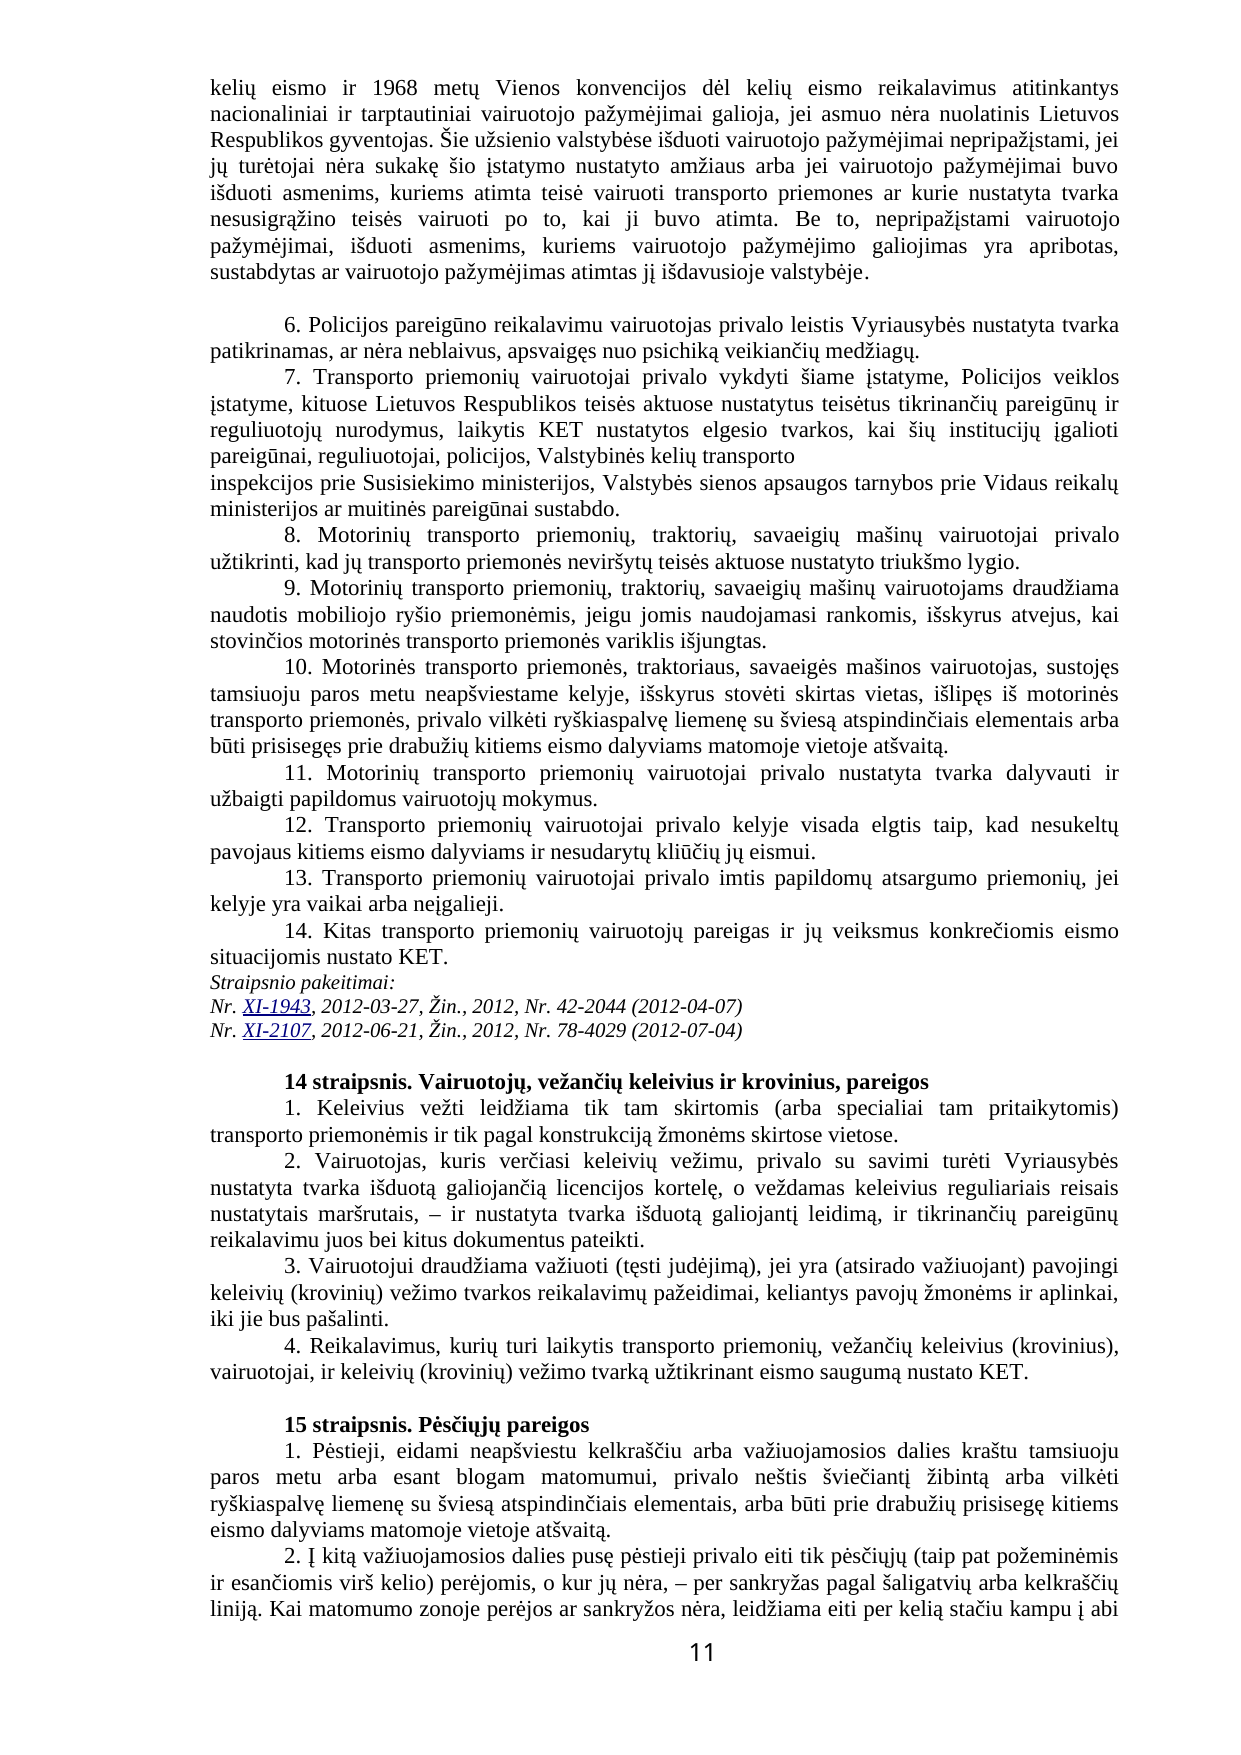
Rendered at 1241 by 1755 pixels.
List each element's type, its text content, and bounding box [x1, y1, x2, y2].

text 15 straipsnis. Pėsčiųjų pareigos [210, 1411, 1120, 1437]
text 13. Transporto priemonių vairuotojai privalo imtis papildomų atsargumo priemonių, jei kelyje yra vaikai arba neįgalieji. [210, 864, 1120, 917]
text 1. Pėstieji, eidami neapšviestu kelkraščiu arba važiuojamosios dalies kraštu tamsiuoju paros metu arba esant blogam matomumui, privalo neštis šviečiantį žibintą arba vilkėti ryškiaspalvę liemenę su šviesą atspindinčiais elementais, arba būti prie drabužių prisisegę kitiems eismo dalyviams matomoje vietoje atšvaitą. [210, 1437, 1120, 1542]
text 14. Kitas transporto priemonių vairuotojų pareigas ir jų veiksmus konkrečiomis eismo situacijomis nustato KET. [210, 917, 1120, 969]
text 12. Transporto priemonių vairuotojai privalo kelyje visada elgtis taip, kad nesukeltų pavojaus kitiems eismo dalyviams ir nesudarytų kliūčių jų eismui. [210, 811, 1120, 864]
text kelių eismo ir 1968 metų Vienos konvencijos dėl kelių eismo reikalavimus atitinkantys nacionaliniai ir tarptautiniai vairuotojo pažymėjimai galioja, jei asmuo nėra nuolatinis Lietuvos Respublikos gyventojas. Šie užsienio valstybėse išduoti vairuotojo pažymėjimai nepripažįstami, jei jų turėtojai nėra sukakę šio įstatymo nustatyto amžiaus arba jei vairuotojo pažymėjimai buvo išduoti asmenims, kuriems atimta teisė vairuoti transporto priemones ar kurie nustatyta tvarka nesusigrąžino teisės vairuoti po to, kai ji buvo atimta. Be to, nepripažįstami vairuotojo pažymėjimai, išduoti asmenims, kuriems vairuotojo pažymėjimo galiojimas yra apribotas, sustabdytas ar vairuotojo pažymėjimas atimtas jį išdavusioje valstybėje. [210, 73, 1120, 284]
text 10. Motorinės transporto priemonės, traktoriaus, savaeigės mašinos vairuotojas, sustojęs tamsiuoju paros metu neapšviestame kelyje, išskyrus stovėti skirtas vietas, išlipęs iš motorinės transporto priemonės, privalo vilkėti ryškiaspalvę liemenę su šviesą atspindinčiais elementais arba būti prisisegęs prie drabužių kitiems eismo dalyviams matomoje vietoje atšvaitą. [210, 653, 1120, 759]
text 14 straipsnis. Vairuotojų, vežančių keleivius ir krovinius, pareigos [210, 1068, 1120, 1094]
text 1. Keleivius vežti leidžiama tik tam skirtomis (arba specialiai tam pritaikytomis) transporto priemonėmis ir tik pagal konstrukciją žmonėms skirtose vietose. [210, 1094, 1120, 1147]
text 4. Reikalavimus, kurių turi laikytis transporto priemonių, vežančių keleivius (krovinius), vairuotojai, ir keleivių (krovinių) vežimo tvarką užtikrinant eismo saugumą nustato KET. [210, 1332, 1120, 1384]
text 2. Į kitą važiuojamosios dalies pusę pėstieji privalo eiti tik pėsčiųjų (taip pat požeminėmis ir esančiomis virš kelio) perėjomis, o kur jų nėra, – per sankryžas pagal šaligatvių arba kelkraščių liniją. Kai matomumo zonoje perėjos ar sankryžos nėra, leidžiama eiti per kelią stačiu kampu į abi [210, 1542, 1120, 1622]
text 11. Motorinių transporto priemonių vairuotojai privalo nustatyta tvarka dalyvauti ir užbaigti papildomus vairuotojų mokymus. [210, 759, 1120, 811]
text Nr. XI-2107, 2012-06-21, Žin., 2012, Nr. 78-4029 (2012-07-04) [210, 1018, 1120, 1042]
text 8. Motorinių transporto priemonių, traktorių, savaeigių mašinų vairuotojai privalo užtikrinti, kad jų transporto priemonės neviršytų teisės aktuose nustatyto triukšmo lygio. [210, 522, 1120, 574]
text Straipsnio pakeitimai: [210, 969, 1120, 994]
text 9. Motorinių transporto priemonių, traktorių, savaeigių mašinų vairuotojams draudžiama naudotis mobiliojo ryšio priemonėmis, jeigu jomis naudojamasi rankomis, išskyrus atvejus, kai stovinčios motorinės transporto priemonės variklis išjungtas. [210, 574, 1120, 653]
text 3. Vairuotojui draudžiama važiuoti (tęsti judėjimą), jei yra (atsirado važiuojant) pavojingi keleivių (krovinių) vežimo tvarkos reikalavimų pažeidimai, keliantys pavojų žmonėms ir aplinkai, iki jie bus pašalinti. [210, 1253, 1120, 1332]
text 2. Vairuotojas, kuris verčiasi keleivių vežimu, privalo su savimi turėti Vyriausybės nustatyta tvarka išduotą galiojančią licencijos kortelę, o veždamas keleivius reguliariais reisais nustatytais maršrutais, – ir nustatyta tvarka išduotą galiojantį leidimą, ir tikrinančių pareigūnų reikalavimu juos bei kitus dokumentus pateikti. [210, 1147, 1120, 1253]
text 6. Policijos pareigūno reikalavimu vairuotojas privalo leistis Vyriausybės nustatyta tvarka patikrinamas, ar nėra neblaivus, apsvaigęs nuo psichiką veikiančių medžiagų. [210, 311, 1120, 363]
text Nr. XI-1943, 2012-03-27, Žin., 2012, Nr. 42-2044 (2012-04-07) [210, 994, 1120, 1018]
text inspekcijos prie Susisiekimo ministerijos, Valstybės sienos apsaugos tarnybos prie Vidaus reikalų ministerijos ar muitinės pareigūnai sustabdo. [210, 469, 1120, 522]
text 7. Transporto priemonių vairuotojai privalo vykdyti šiame įstatyme, Policijos veiklos įstatyme, kituose Lietuvos Respublikos teisės aktuose nustatytus teisėtus tikrinančių pareigūnų ir reguliuotojų nurodymus, laikytis KET nustatytos elgesio tvarkos, kai šių institucijų įgalioti pareigūnai, reguliuotojai, policijos, Valstybinės kelių transporto [210, 363, 1120, 469]
